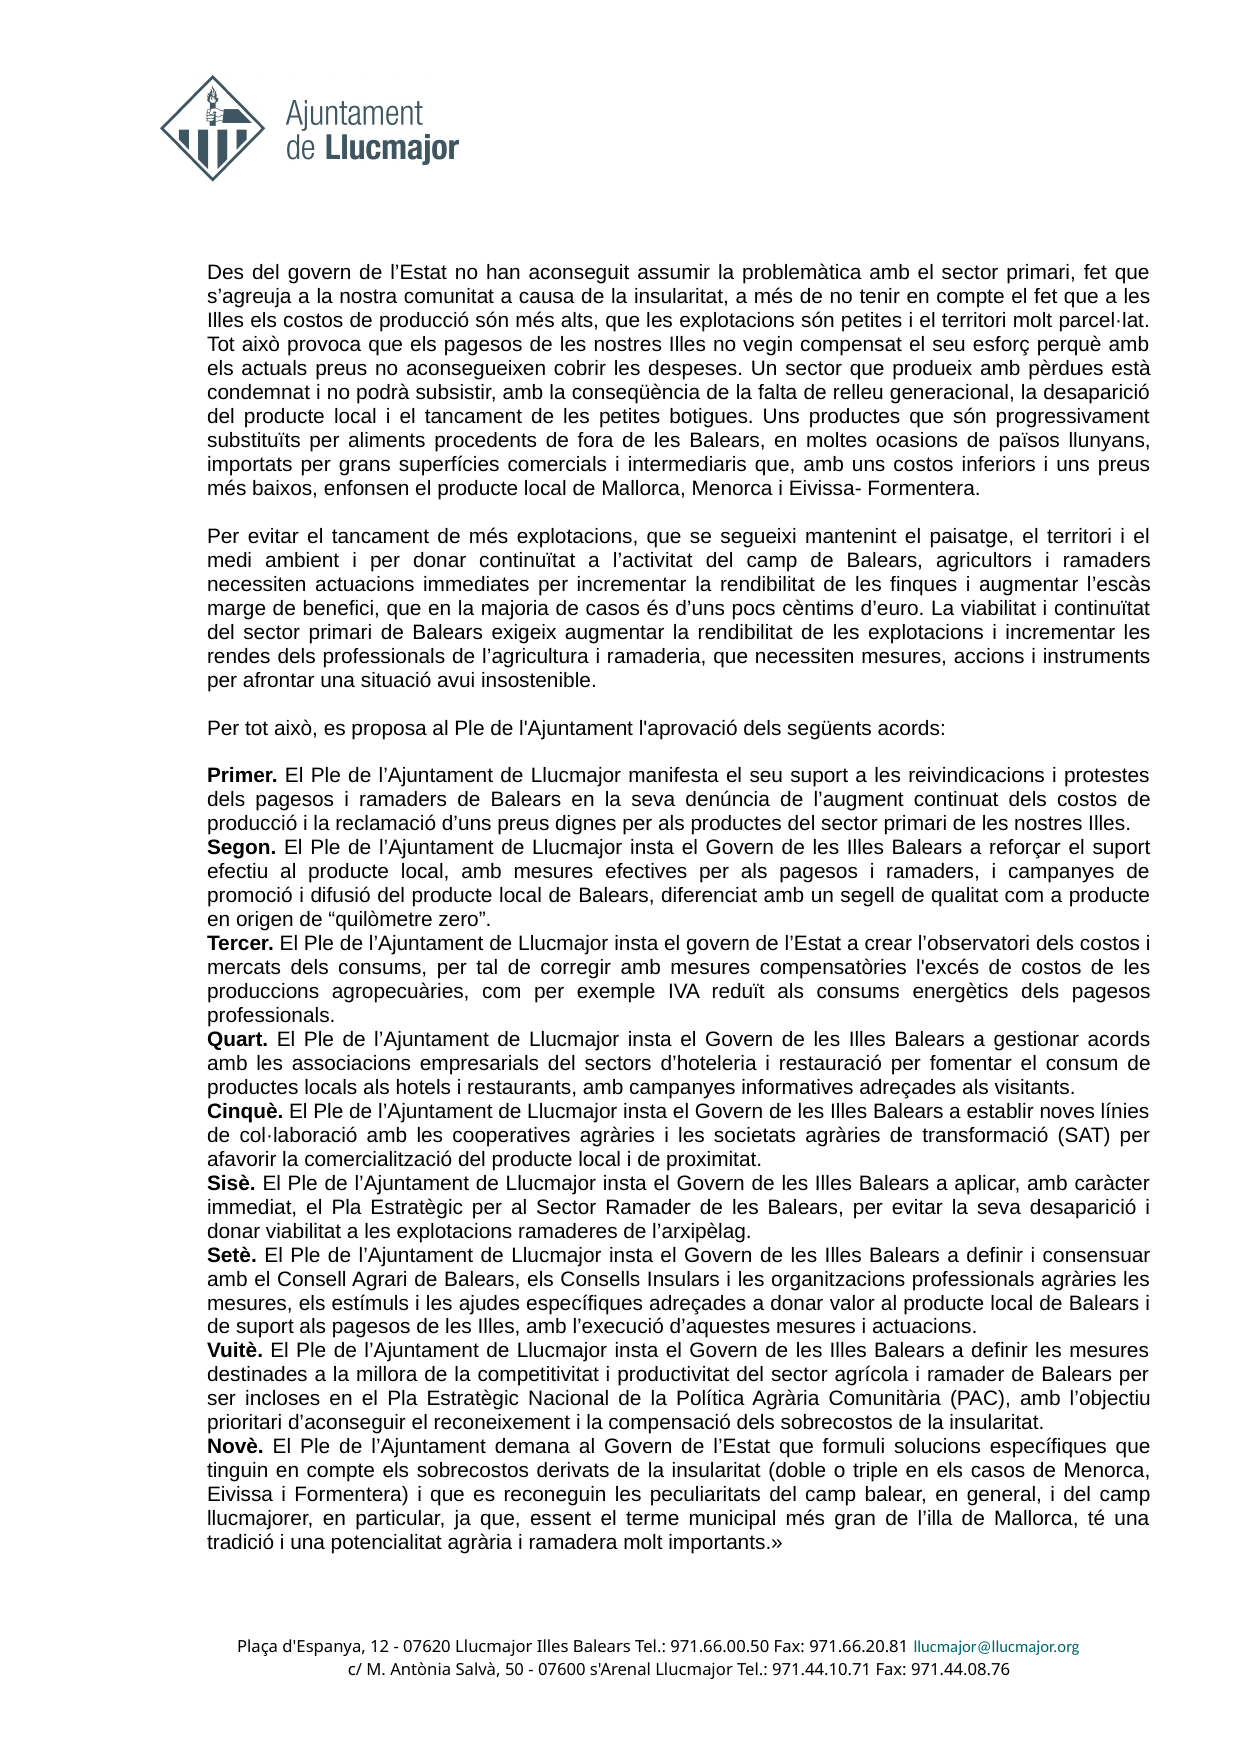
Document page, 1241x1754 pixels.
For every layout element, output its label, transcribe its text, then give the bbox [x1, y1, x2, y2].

text Des del govern de l’Estat no han aconseguit assumir la problemàtica amb el sector primari, fet que s’agreuja a la nostra comunitat a causa de la insularitat, a més de no tenir en compte el fet que a les Illes els costos de producció són més alts, que les explotacions són petites i el territori molt parcel·lat. Tot això provoca que els pagesos de les nostres Illes no vegin compensat el seu esforç perquè amb els actuals preus no aconsegueixen cobrir les despeses. Un sector que produeix amb pèrdues està condemnat i no podrà subsistir, amb la conseqüència de la falta de relleu generacional, la desaparició del producte local i el tancament de les petites botigues. Uns productes que són progressivament substituïts per aliments procedents de fora de les Balears, en moltes ocasions de països llunyans, importats per grans superfícies comercials i intermediaris que, amb uns costos inferiors i uns preus més baixos, enfonsen el producte local de Mallorca, Menorca i Eivissa- Formentera. [207, 260, 1152, 500]
picture [160, 74, 464, 182]
text Cinquè. El Ple de l’Ajuntament de Llucmajor insta el Govern de les Illes Balears a establir noves línies de col·laboració amb les cooperatives agràries i les societats agràries de transformació (SAT) per afavorir la comercialització del producte local i de proximitat. [207, 1099, 1152, 1171]
text Per evitar el tancament de més explotacions, que se segueixi mantenint el paisatge, el territori i el medi ambient i per donar continuïtat a l’activitat del camp de Balears, agricultors i ramaders necessiten actuacions immediates per incrementar la rendibilitat de les finques i augmentar l’escàs marge de benefici, que en la majoria de casos és d’uns pocs cèntims d’euro. La viabilitat i continuïtat del sector primari de Balears exigeix augmentar la rendibilitat de les explotacions i incrementar les rendes dels professionals de l’agricultura i ramaderia, que necessiten mesures, accions i instruments per afrontar una situació avui insostenible. [207, 524, 1152, 691]
text Vuitè. El Ple de l’Ajuntament de Llucmajor insta el Govern de les Illes Balears a definir les mesures destinades a la millora de la competitivitat i productivitat del sector agrícola i ramader de Balears per ser incloses en el Pla Estratègic Nacional de la Política Agrària Comunitària (PAC), amb l’objectiu prioritari d’aconseguir el reconeixement i la compensació dels sobrecostos de la insularitat. [207, 1338, 1152, 1434]
text Per tot això, es proposa al Ple de l'Ajuntament l'aprovació dels següents acords: [207, 715, 1152, 739]
text Primer. El Ple de l’Ajuntament de Llucmajor manifesta el seu suport a les reivindicacions i protestes dels pagesos i ramaders de Balears en la seva denúncia de l’augment continuat dels costos de producció i la reclamació d’uns preus dignes per als productes del sector primari de les nostres Illes. [207, 763, 1152, 835]
text Novè. El Ple de l’Ajuntament demana al Govern de l’Estat que formuli solucions específiques que tinguin en compte els sobrecostos derivats de la insularitat (doble o triple en els casos de Menorca, Eivissa i Formentera) i que es reconeguin les peculiaritats del camp balear, en general, i del camp llucmajorer, en particular, ja que, essent el terme municipal més gran de l’illa de Mallorca, té una tradició i una potencialitat agrària i ramadera molt importants.» [207, 1434, 1152, 1554]
text Tercer. El Ple de l’Ajuntament de Llucmajor insta el govern de l’Estat a crear l’observatori dels costos i mercats dels consums, per tal de corregir amb mesures compensatòries l'excés de costos de les produccions agropecuàries, com per exemple IVA reduït als consums energètics dels pagesos professionals. [207, 931, 1152, 1027]
text Quart. El Ple de l’Ajuntament de Llucmajor insta el Govern de les Illes Balears a gestionar acords amb les associacions empresarials del sectors d’hoteleria i restauració per fomentar el consum de productes locals als hotels i restaurants, amb campanyes informatives adreçades als visitants. [207, 1027, 1152, 1099]
text Segon. El Ple de l’Ajuntament de Llucmajor insta el Govern de les Illes Balears a reforçar el suport efectiu al producte local, amb mesures efectives per als pagesos i ramaders, i campanyes de promoció i difusió del producte local de Balears, diferenciat amb un segell de qualitat com a producte en origen de “quilòmetre zero”. [207, 835, 1152, 931]
text Sisè. El Ple de l’Ajuntament de Llucmajor insta el Govern de les Illes Balears a aplicar, amb caràcter immediat, el Pla Estratègic per al Sector Ramader de les Balears, per evitar la seva desaparició i donar viabilitat a les explotacions ramaderes de l’arxipèlag. [207, 1171, 1152, 1242]
text Setè. El Ple de l’Ajuntament de Llucmajor insta el Govern de les Illes Balears a definir i consensuar amb el Consell Agrari de Balears, els Consells Insulars i les organitzacions professionals agràries les mesures, els estímuls i les ajudes específiques adreçades a donar valor al producte local de Balears i de suport als pagesos de les Illes, amb l’execució d’aquestes mesures i actuacions. [207, 1242, 1152, 1338]
